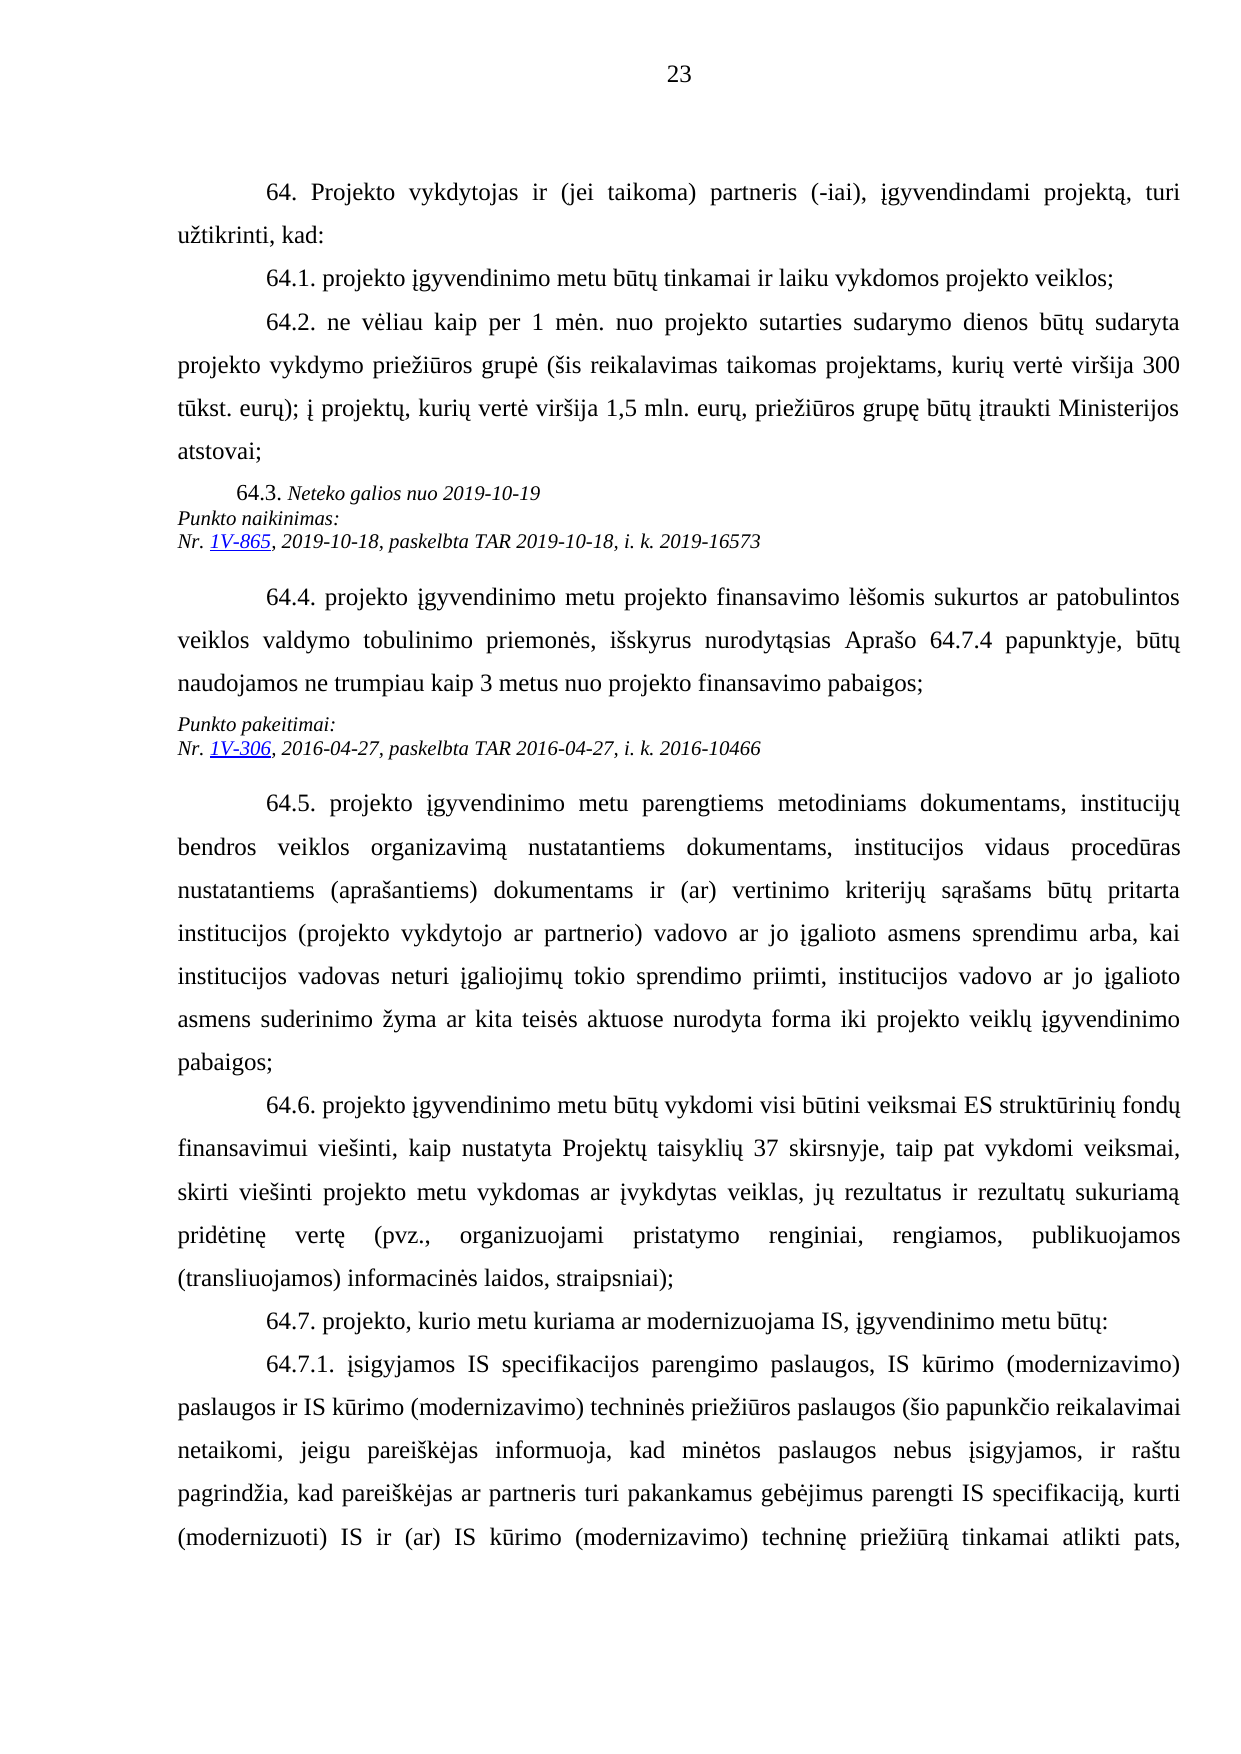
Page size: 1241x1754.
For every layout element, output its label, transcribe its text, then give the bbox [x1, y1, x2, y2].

text 64. Projekto vykdytojas ir (jei taikoma) partneris (-iai), įgyvendindami projektą, turi užtikrinti, kad: [177, 177, 1181, 249]
text Nr. 1V-306, 2016-04-27, paskelbta TAR 2016-04-27, i. k. 2016-10466 [177, 736, 1181, 760]
text 64.3. Neteko galios nuo 2019-10-19 [177, 479, 1181, 505]
text 64.5. projekto įgyvendinimo metu parengtiems metodiniams dokumentams, institucijų bendros veiklos organizavimą nustatantiems dokumentams, institucijos vidaus procedūras nustatantiems (aprašantiems) dokumentams ir (ar) vertinimo kriterijų sąrašams būtų pritarta institucijos (projekto vykdytojo ar partnerio) vadovo ar jo įgalioto asmens sprendimu arba, kai institucijos vadovas neturi įgaliojimų tokio sprendimo priimti, institucijos vadovo ar jo įgalioto asmens suderinimo žyma ar kita teisės aktuose nurodyta forma iki projekto veiklų įgyvendinimo pabaigos; [177, 788, 1181, 1076]
text Nr. 1V-865, 2019-10-18, paskelbta TAR 2019-10-18, i. k. 2019-16573 [177, 529, 1181, 553]
text Punkto pakeitimai: [177, 712, 1181, 736]
text 64.6. projekto įgyvendinimo metu būtų vykdomi visi būtini veiksmai ES struktūrinių fondų finansavimui viešinti, kaip nustatyta Projektų taisyklių 37 skirsnyje, taip pat vykdomi veiksmai, skirti viešinti projekto metu vykdomas ar įvykdytas veiklas, jų rezultatus ir rezultatų sukuriamą pridėtinę vertę (pvz., organizuojami pristatymo renginiai, rengiamos, publikuojamos (transliuojamos) informacinės laidos, straipsniai); [177, 1090, 1181, 1292]
text 64.7. projekto, kurio metu kuriama ar modernizuojama IS, įgyvendinimo metu būtų: [177, 1306, 1181, 1335]
text 64.7.1. įsigyjamos IS specifikacijos parengimo paslaugos, IS kūrimo (modernizavimo) paslaugos ir IS kūrimo (modernizavimo) techninės priežiūros paslaugos (šio papunkčio reikalavimai netaikomi, jeigu pareiškėjas informuoja, kad minėtos paslaugos nebus įsigyjamos, ir raštu pagrindžia, kad pareiškėjas ar partneris turi pakankamus gebėjimus parengti IS specifikaciją, kurti (modernizuoti) IS ir (ar) IS kūrimo (modernizavimo) techninę priežiūrą tinkamai atlikti pats, [177, 1349, 1181, 1550]
text 64.4. projekto įgyvendinimo metu projekto finansavimo lėšomis sukurtos ar patobulintos veiklos valdymo tobulinimo priemonės, išskyrus nurodytąsias Aprašo 64.7.4 papunktyje, būtų naudojamos ne trumpiau kaip 3 metus nuo projekto finansavimo pabaigos; [177, 582, 1181, 697]
text 64.2. ne vėliau kaip per 1 mėn. nuo projekto sutarties sudarymo dienos būtų sudaryta projekto vykdymo priežiūros grupė (šis reikalavimas taikomas projektams, kurių vertė viršija 300 tūkst. eurų); į projektų, kurių vertė viršija 1,5 mln. eurų, priežiūros grupę būtų įtraukti Ministerijos atstovai; [177, 307, 1181, 465]
text Punkto naikinimas: [177, 505, 1181, 529]
text 64.1. projekto įgyvendinimo metu būtų tinkamai ir laiku vykdomos projekto veiklos; [177, 263, 1181, 292]
